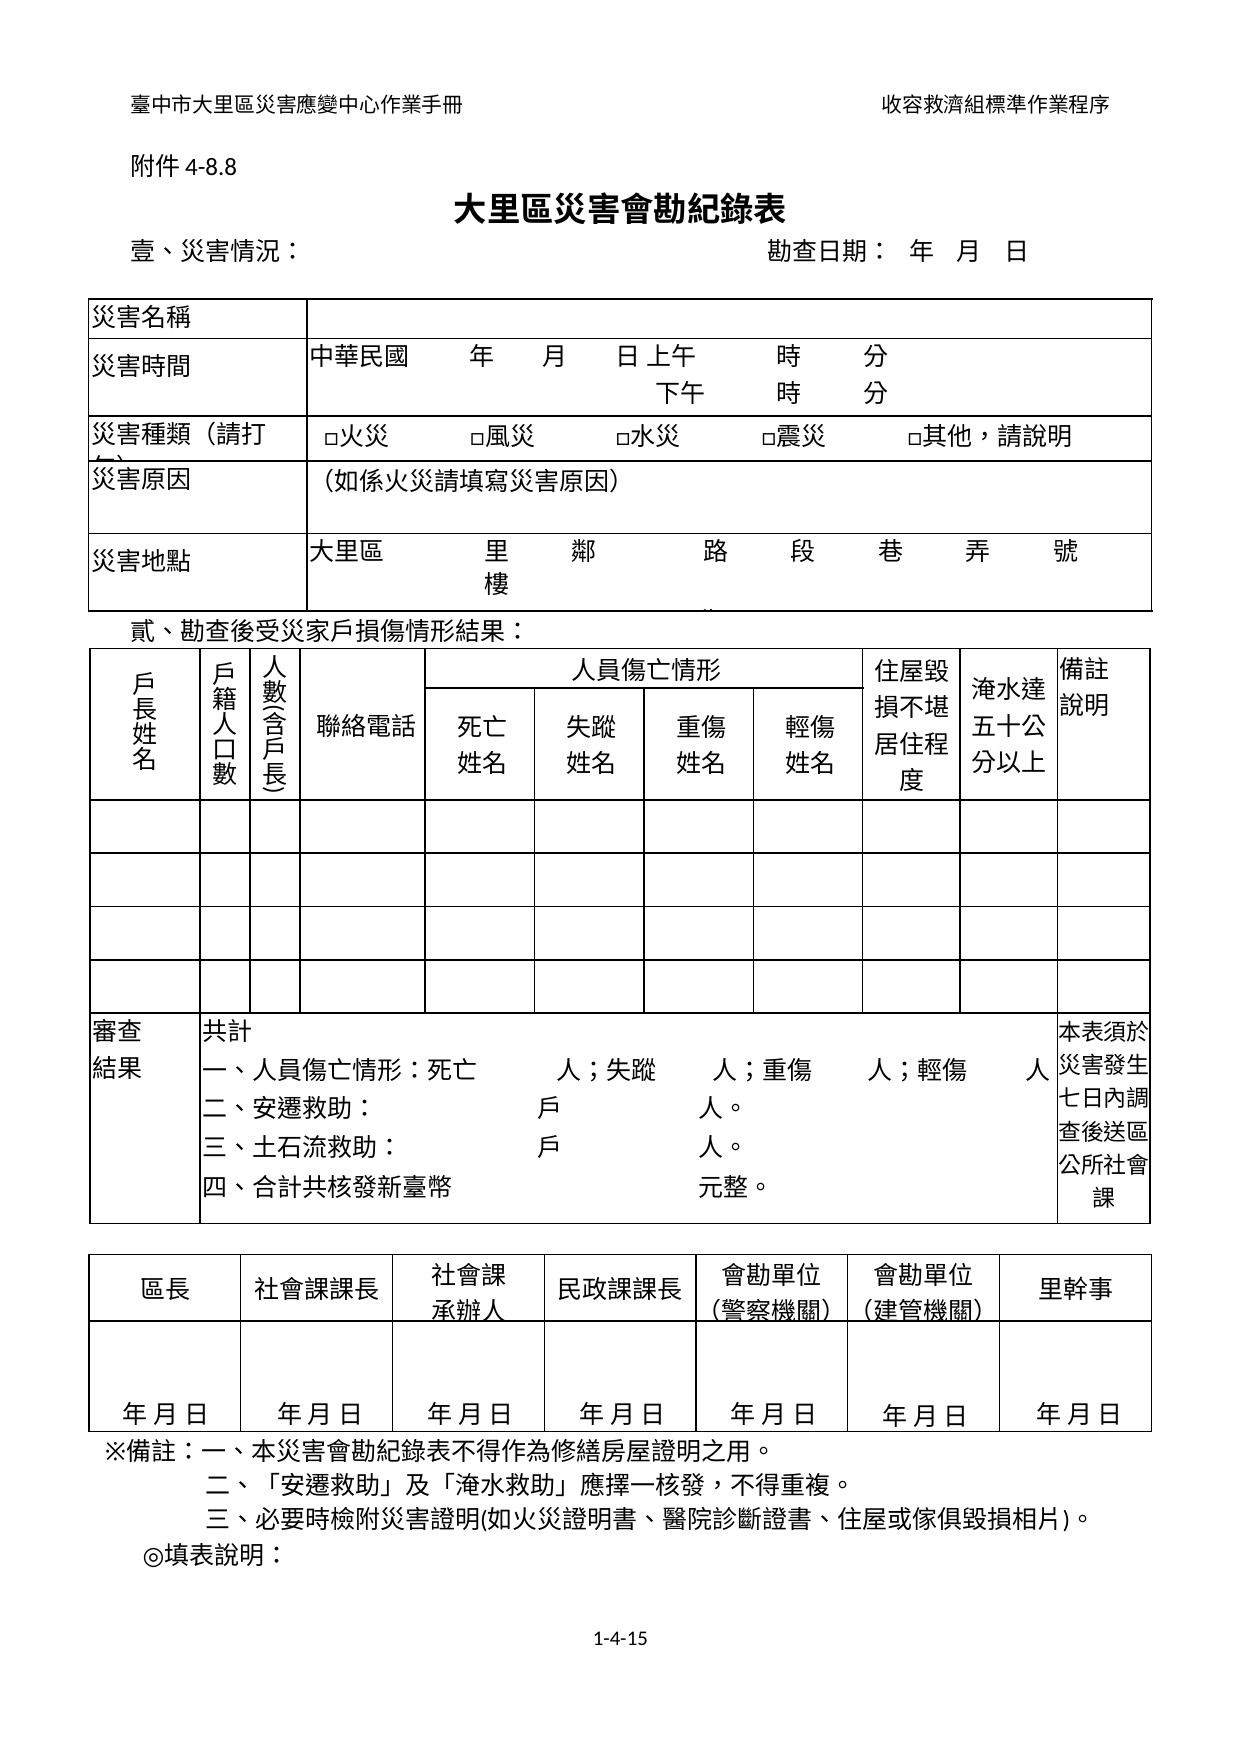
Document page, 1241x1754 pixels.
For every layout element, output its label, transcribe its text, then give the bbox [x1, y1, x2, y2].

table_cell [426, 961, 534, 1012]
table_cell [201, 854, 249, 906]
table_cell 死亡 姓名 [426, 689, 534, 799]
table_cell [251, 907, 299, 959]
table_header 備註說明 [1058, 649, 1149, 799]
table_cell 重傷 姓名 [645, 689, 753, 799]
text 壹、災害情況： 勘查日期： 年 月 日 [130, 231, 1110, 268]
table_cell 年 月 日 [545, 1322, 695, 1431]
table_header 住屋毀損不堪居住程度 [863, 649, 959, 799]
table_cell [91, 801, 199, 852]
table_cell [863, 801, 959, 852]
table_header 戶長姓名 [91, 649, 199, 799]
table_header 里幹事 [1000, 1255, 1151, 1320]
table_cell [251, 854, 299, 906]
table_header 會勘單位 （建管機關） [848, 1255, 999, 1320]
table_cell [426, 801, 534, 852]
text ◎填表說明： [142, 1536, 1113, 1572]
text 大里區災害會勘紀錄表 [130, 183, 1110, 231]
table_cell 中華民國 年 月 日 上午 時 分 下午 時 分 [308, 339, 1151, 415]
table_cell [1058, 907, 1149, 959]
table_cell [535, 961, 643, 1012]
table_cell [1058, 961, 1149, 1012]
table_cell [91, 907, 199, 959]
table_cell [645, 961, 753, 1012]
table_cell 災害種類（請打勾） [89, 417, 306, 460]
table_cell [754, 907, 862, 959]
table_header 社會課課長 [241, 1255, 392, 1320]
table_cell [251, 961, 299, 1012]
table_cell [1058, 854, 1149, 906]
text 二、「安遷救助」及「淹水救助」應擇一核發，不得重複。 [130, 1467, 1112, 1501]
table_cell 年 月 日 [848, 1322, 999, 1431]
table_cell [961, 801, 1057, 852]
table_cell [1058, 801, 1149, 852]
table_header 人員傷亡情形 [426, 649, 862, 687]
table_cell [301, 854, 424, 906]
table_cell [426, 854, 534, 906]
text 三、必要時檢附災害證明(如火災證明書、醫院診斷證書、住屋或傢俱毀損相片)。 [130, 1501, 1112, 1536]
table_header [308, 300, 1151, 338]
table_cell 共計 一、人員傷亡情形：死亡 人；失蹤 人；重傷 人；輕傷 人 二、安遷救助： 戶 人。 三、土石流救助： 戶 人。 四、合計共核發新臺幣 元整。 [201, 1014, 1057, 1223]
table_cell 災害地點 [89, 534, 306, 610]
table_header 戶籍人口數 [201, 649, 249, 799]
table_cell 災害原因 [89, 462, 306, 532]
table_cell [201, 961, 249, 1012]
table_cell 年 月 日 [393, 1322, 544, 1431]
table_cell [754, 801, 862, 852]
table_cell 災害時間 [89, 339, 306, 415]
table_header 災害名稱 [89, 300, 306, 338]
table_cell [301, 961, 424, 1012]
table_cell [201, 801, 249, 852]
table_cell [251, 801, 299, 852]
table_cell [645, 801, 753, 852]
table_cell [961, 854, 1057, 906]
table_cell [91, 961, 199, 1012]
table_cell [645, 907, 753, 959]
table_cell □火災 □風災 □水災 □震災 □其他，請說明 [308, 417, 1151, 460]
table_cell [301, 907, 424, 959]
table_cell [961, 961, 1057, 1012]
table_cell [535, 801, 643, 852]
table_cell [863, 854, 959, 906]
table_header 人數(含戶長) [251, 649, 299, 799]
table_cell [301, 801, 424, 852]
table_cell [91, 854, 199, 906]
table_cell 年 月 日 [241, 1322, 392, 1431]
table_cell [754, 961, 862, 1012]
table_cell （如係火災請填寫災害原因） [308, 462, 1151, 532]
table_cell [754, 854, 862, 906]
text 附件4-8.8 [130, 146, 1110, 183]
table_header 社會課 承辦人 [393, 1255, 544, 1320]
table_header 會勘單位 （警察機關） [697, 1255, 847, 1320]
table_cell 年 月 日 [90, 1322, 240, 1431]
table_header 民政課課長 [545, 1255, 695, 1320]
table_cell 年 月 日 [1000, 1322, 1151, 1431]
table_cell 審查 結果 [91, 1014, 199, 1223]
table_cell [645, 854, 753, 906]
text ※備註：一、本災害會勘紀錄表不得作為修繕房屋證明之用。 [105, 1432, 1113, 1467]
table_header 淹水達五十公分以上 [961, 649, 1057, 799]
table_cell [201, 907, 249, 959]
table_cell 年 月 日 [697, 1322, 847, 1431]
table_cell [961, 907, 1057, 959]
table_cell 輕傷 姓名 [754, 689, 862, 799]
table_cell 本表須於災害發生七日內調查後送區公所社會課 [1058, 1014, 1149, 1223]
table_cell [535, 854, 643, 906]
text 貳、勘查後受災家戶損傷情形結果： [130, 612, 1110, 648]
table_header 區長 [90, 1255, 240, 1320]
table_header 聯絡電話 [301, 649, 424, 799]
table_cell [426, 907, 534, 959]
table_cell [535, 907, 643, 959]
table_cell [863, 907, 959, 959]
table_cell 大里區 里 鄰 路 段 巷 弄 號 樓 街 [308, 534, 1151, 610]
table_cell 失蹤 姓名 [535, 689, 643, 799]
table_cell [863, 961, 959, 1012]
